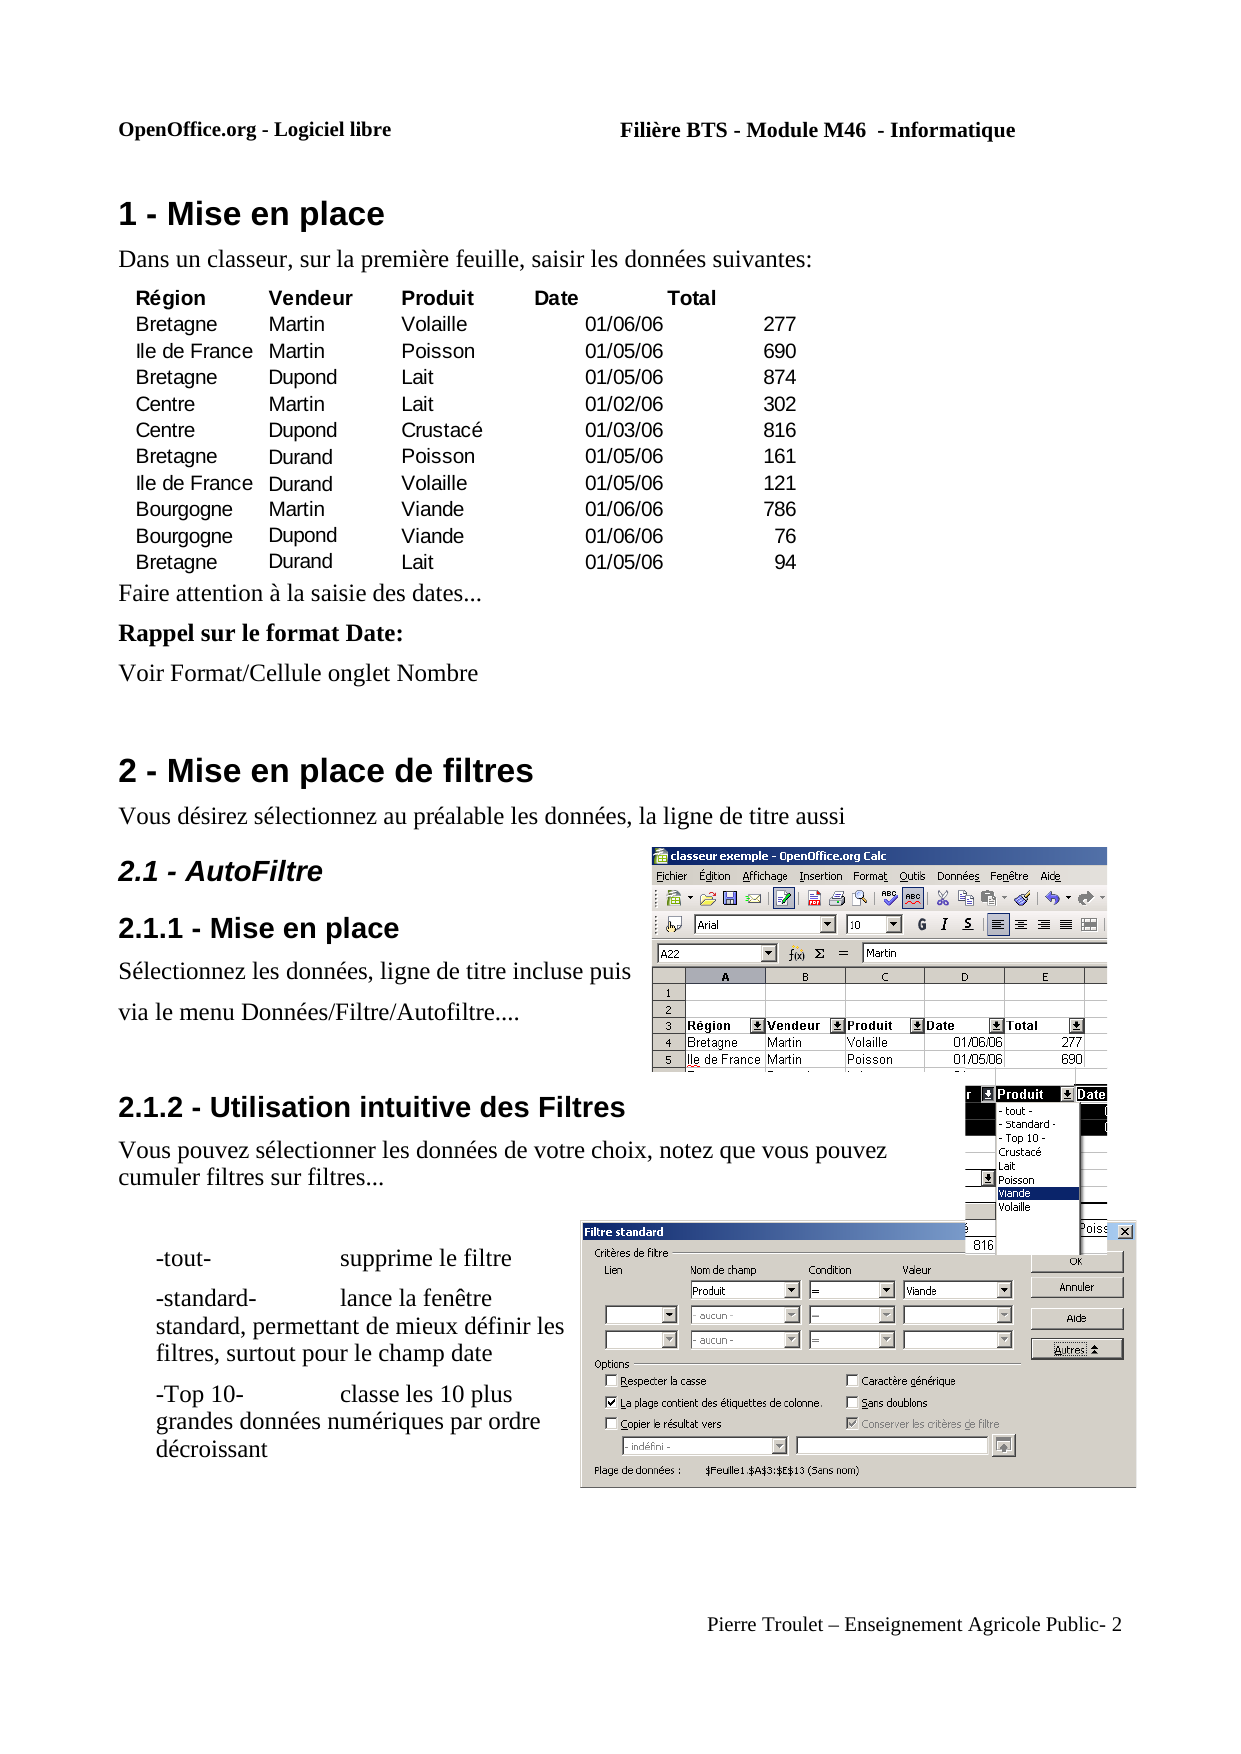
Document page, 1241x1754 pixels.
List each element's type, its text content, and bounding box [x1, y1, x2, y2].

subtitle Utilisation intuitive des Filtres [118, 1091, 965, 1123]
text Voir Format/Cellule onglet Nombre [118, 659, 1122, 687]
subtitle Mise en place de filtres [118, 752, 1122, 789]
text Rappel sur le format Date: [118, 619, 1122, 647]
subtitle AutoFiltre [118, 854, 654, 887]
subtitle [1105, 912, 1122, 945]
text Vous désirez sélectionnez au préalable les données, la ligne de titre aussi [118, 802, 1122, 829]
subtitle [1105, 854, 1122, 887]
text Sélectionnez les données, ligne de titre incluse puis [118, 957, 654, 985]
text Dans un classeur, sur la première feuille, saisir les données suivantes: [118, 245, 1122, 272]
text Faire attention à la saisie des dates... [118, 285, 1122, 606]
text via le menu Données/Filtre/Autofiltre.... [118, 998, 654, 1025]
list -Top 10- classe les 10 plus grandes données numériques par ordre décroissant [118, 1380, 580, 1463]
text Vous pouvez sélectionner les données de votre choix, notez que vous pouvez cumuler filtres sur filtres... [118, 1136, 965, 1191]
picture [580, 1067, 1137, 1488]
list -standard- lance la fenêtre standard, permettant de mieux définir les filtres, surtout pour le champ date [118, 1284, 580, 1367]
subtitle Mise en place [118, 912, 654, 945]
list -tout- supprime le filtre [118, 1244, 580, 1272]
subtitle Mise en place [118, 195, 1122, 232]
